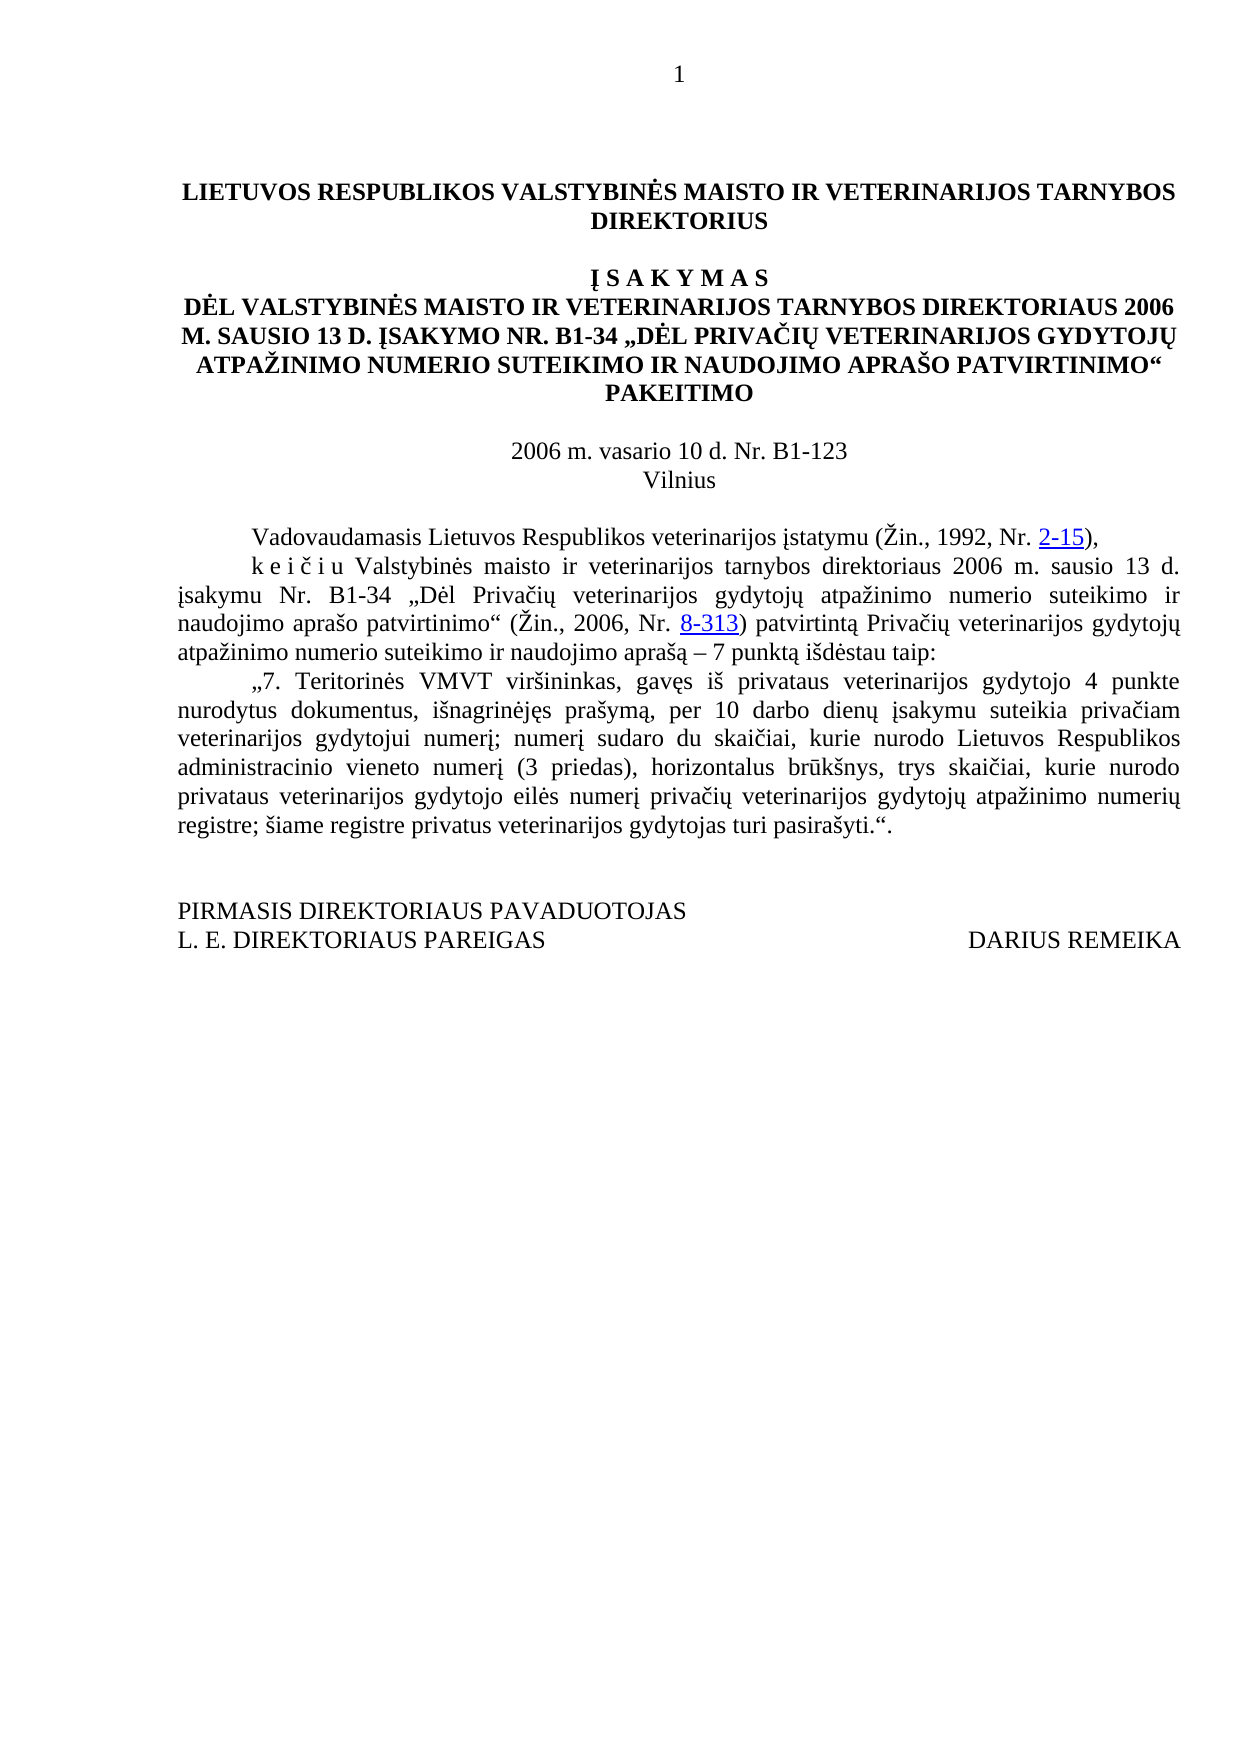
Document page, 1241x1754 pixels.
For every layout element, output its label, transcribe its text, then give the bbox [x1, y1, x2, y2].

text L. E. DIREKTORIAUS PAREIGAS DARIUS REMEIKA [177, 925, 1181, 953]
text keičiu Valstybinės maisto ir veterinarijos tarnybos direktoriaus 2006 m. sausio 13 d. įsakymu Nr. B1-34 „Dėl Privačių veterinarijos gydytojų atpažinimo numerio suteikimo ir naudojimo aprašo patvirtinimo“ (Žin., 2006, Nr. 8-313) patvirtintą Privačių veterinarijos gydytojų atpažinimo numerio suteikimo ir naudojimo aprašą – 7 punktą išdėstau taip: [177, 551, 1181, 666]
text Vadovaudamasis Lietuvos Respublikos veterinarijos įstatymu (Žin., 1992, Nr. 2-15), [177, 522, 1181, 551]
text „7. Teritorinės VMVT viršininkas, gavęs iš privataus veterinarijos gydytojo 4 punkte nurodytus dokumentus, išnagrinėjęs prašymą, per 10 darbo dienų įsakymu suteikia privačiam veterinarijos gydytojui numerį; numerį sudaro du skaičiai, kurie nurodo Lietuvos Respublikos administracinio vieneto numerį (3 priedas), horizontalus brūkšnys, trys skaičiai, kurie nurodo privataus veterinarijos gydytojo eilės numerį privačių veterinarijos gydytojų atpažinimo numerių registre; šiame registre privatus veterinarijos gydytojas turi pasirašyti.“. [177, 666, 1181, 838]
text Į S A K Y M A S [177, 263, 1181, 292]
text Vilnius [177, 465, 1181, 493]
text PIRMASIS DIREKTORIAUS PAVADUOTOJAS [177, 896, 1181, 925]
text DĖL VALSTYBINĖS MAISTO IR VETERINARIJOS TARNYBOS DIREKTORIAUS 2006 M. SAUSIO 13 D. ĮSAKYMO NR. B1-34 „DĖL PRIVAČIŲ VETERINARIJOS GYDYTOJŲ ATPAŽINIMO NUMERIO SUTEIKIMO IR NAUDOJIMO APRAŠO PATVIRTINIMO“ PAKEITIMO [177, 292, 1181, 407]
text 2006 m. vasario 10 d. Nr. B1-123 [177, 436, 1181, 465]
text LIETUVOS RESPUBLIKOS VALSTYBINĖS MAISTO IR VETERINARIJOS TARNYBOS DIREKTORIUS [177, 177, 1181, 235]
